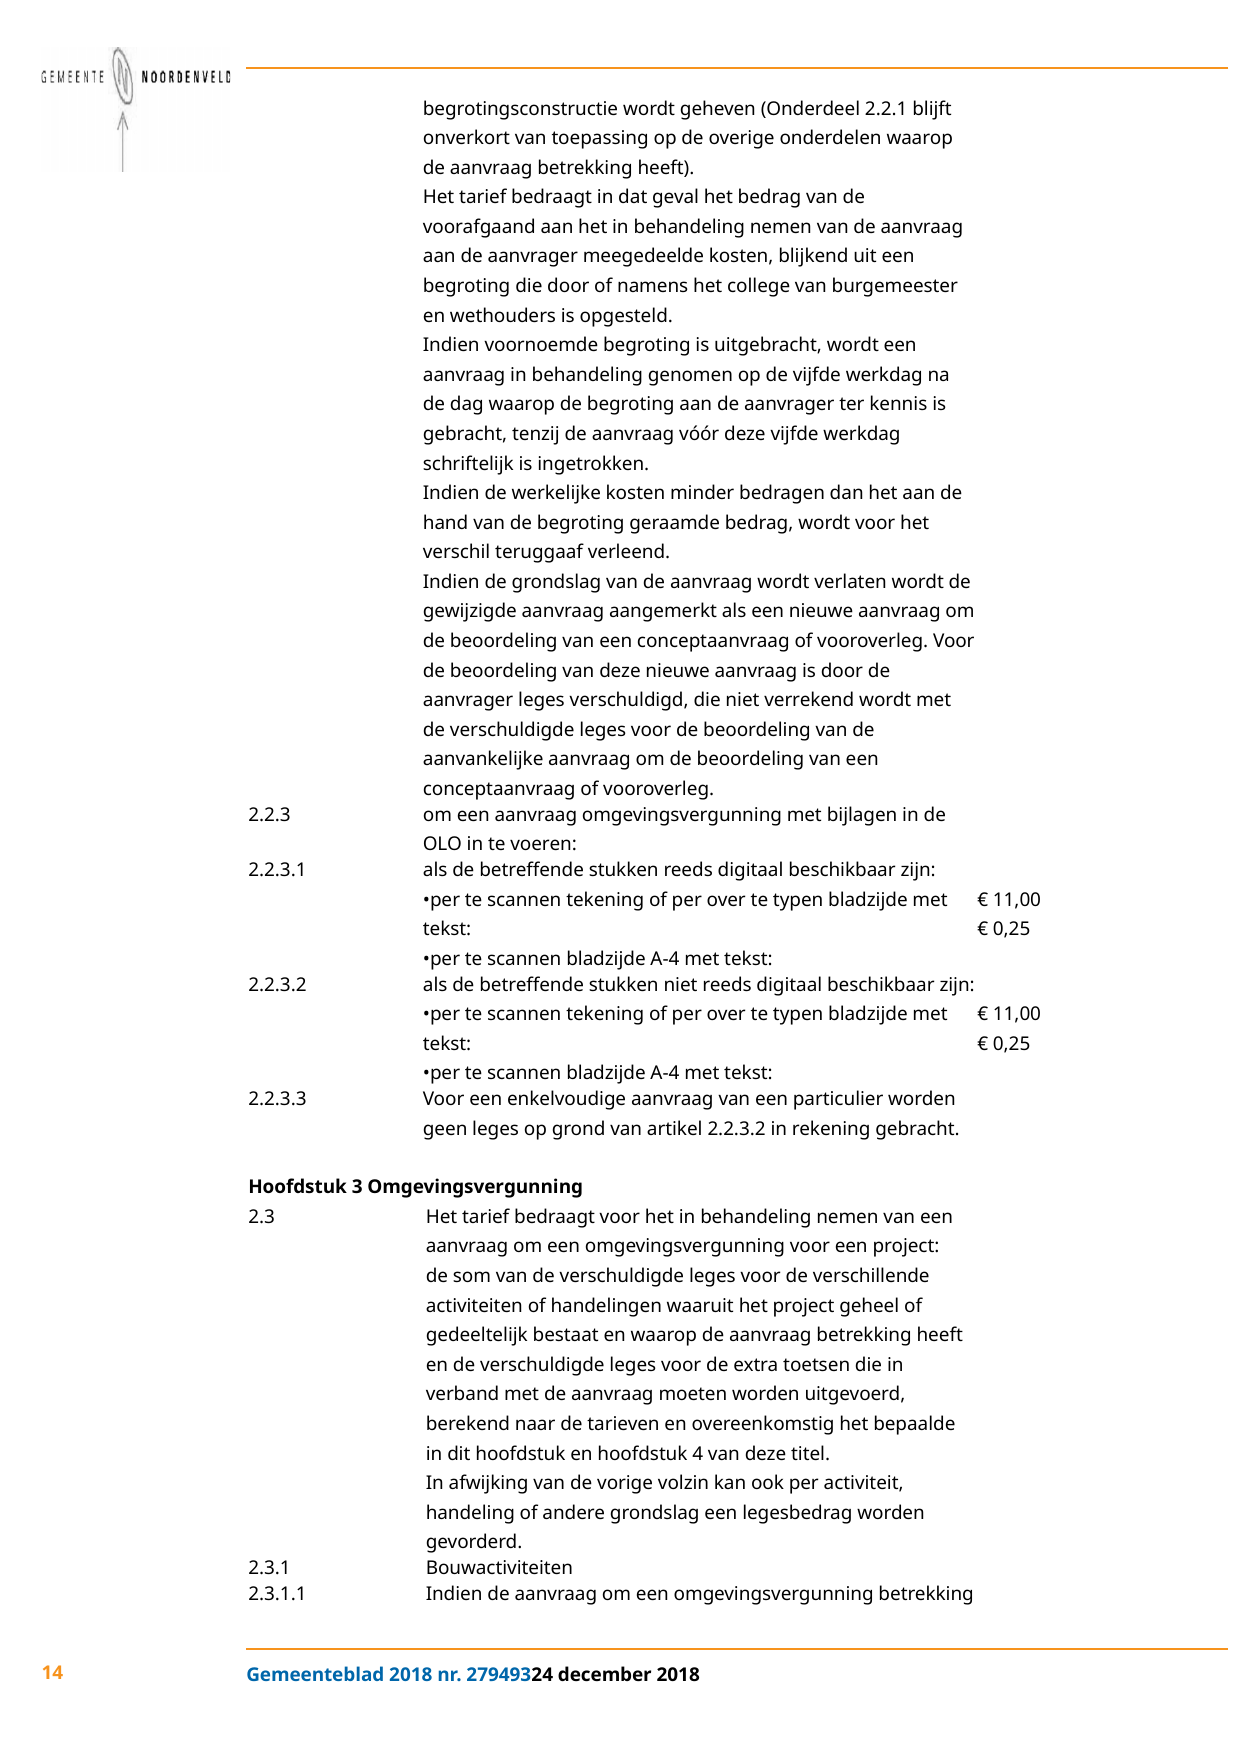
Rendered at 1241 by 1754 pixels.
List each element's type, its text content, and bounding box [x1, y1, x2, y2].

table_cell [977, 95, 1152, 801]
table_cell om een aanvraag omgevingsvergunning met bijlagen in de OLO in te voeren: [423, 801, 977, 856]
table_cell [977, 801, 1152, 856]
table_cell begrotingsconstructie wordt geheven (Onderdeel 2.2.1 blijft onverkort van toepassing op de overige onderdelen waarop de aanvraag betrekking heeft). Het tarief bedraagt in dat geval het bedrag van de voorafgaand aan het in behandeling nemen van de aanvraag aan de aanvrager meegedeelde kosten, blijkend uit een begroting die door of namens het college van burgemeester en wethouders is opgesteld. Indien voornoemde begroting is uitgebracht, wordt een aanvraag in behandeling genomen op de vijfde werkdag na de dag waarop de begroting aan de aanvrager ter kennis is gebracht, tenzij de aanvraag vóór deze vijfde werkdag schriftelijk is ingetrokken. Indien de werkelijke kosten minder bedragen dan het aan de hand van de begroting geraamde bedrag, wordt voor het verschil teruggaaf verleend. Indien de grondslag van de aanvraag wordt verlaten wordt de gewijzigde aanvraag aangemerkt als een nieuwe aanvraag om de beoordeling van een conceptaanvraag of vooroverleg. Voor de beoordeling van deze nieuwe aanvraag is door de aanvrager leges verschuldigd, die niet verrekend wordt met de verschuldigde leges voor de beoordeling van de aanvankelijke aanvraag om de beoordeling van een conceptaanvraag of vooroverleg. [423, 95, 977, 801]
table_cell [977, 1085, 1152, 1141]
table_cell [974, 1580, 1152, 1606]
table_cell [974, 1554, 1152, 1580]
table_cell 2.2.3.3 [248, 1085, 423, 1141]
table_cell [248, 95, 423, 801]
table_cell als de betreffende stukken reeds digitaal beschikbaar zijn: •per te scannen tekening of per over te typen bladzijde met tekst: •per te scannen bladzijde A-4 met tekst: [423, 856, 977, 971]
picture [41, 47, 231, 172]
table_cell 2.2.3.1 [248, 856, 423, 971]
table_cell Bouwactiviteiten [426, 1554, 974, 1580]
table_cell 2.3.1.1 [248, 1580, 426, 1606]
table_header Het tarief bedraagt voor het in behandeling nemen van een aanvraag om een omgevingsvergunning voor een project: de som van de verschuldigde leges voor de verschillende activiteiten of handelingen waaruit het project geheel of gedeeltelijk bestaat en waarop de aanvraag betrekking heeft en de verschuldigde leges voor de extra toetsen die in verband met de aanvraag moeten worden uitgevoerd, berekend naar de tarieven en overeenkomstig het bepaalde in dit hoofdstuk en hoofdstuk 4 van deze titel. In afwijking van de vorige volzin kan ook per activiteit, handeling of andere grondslag een legesbedrag worden gevorderd. [426, 1203, 974, 1554]
text Hoofdstuk 3 Omgevingsvergunning [248, 1173, 1152, 1199]
table_header [974, 1203, 1152, 1554]
table_cell 2.2.3 [248, 801, 423, 856]
table_header 2.3 [248, 1203, 426, 1554]
table_cell € 11,00 € 0,25 [977, 971, 1152, 1085]
table_cell Indien de aanvraag om een omgevingsvergunning betrekking [426, 1580, 974, 1606]
table_cell € 11,00 € 0,25 [977, 856, 1152, 971]
table_cell Voor een enkelvoudige aanvraag van een particulier worden geen leges op grond van artikel 2.2.3.2 in rekening gebracht. [423, 1085, 977, 1141]
table_cell als de betreffende stukken niet reeds digitaal beschikbaar zijn: •per te scannen tekening of per over te typen bladzijde met tekst: •per te scannen bladzijde A-4 met tekst: [423, 971, 977, 1085]
table_cell 2.3.1 [248, 1554, 426, 1580]
table_cell 2.2.3.2 [248, 971, 423, 1085]
